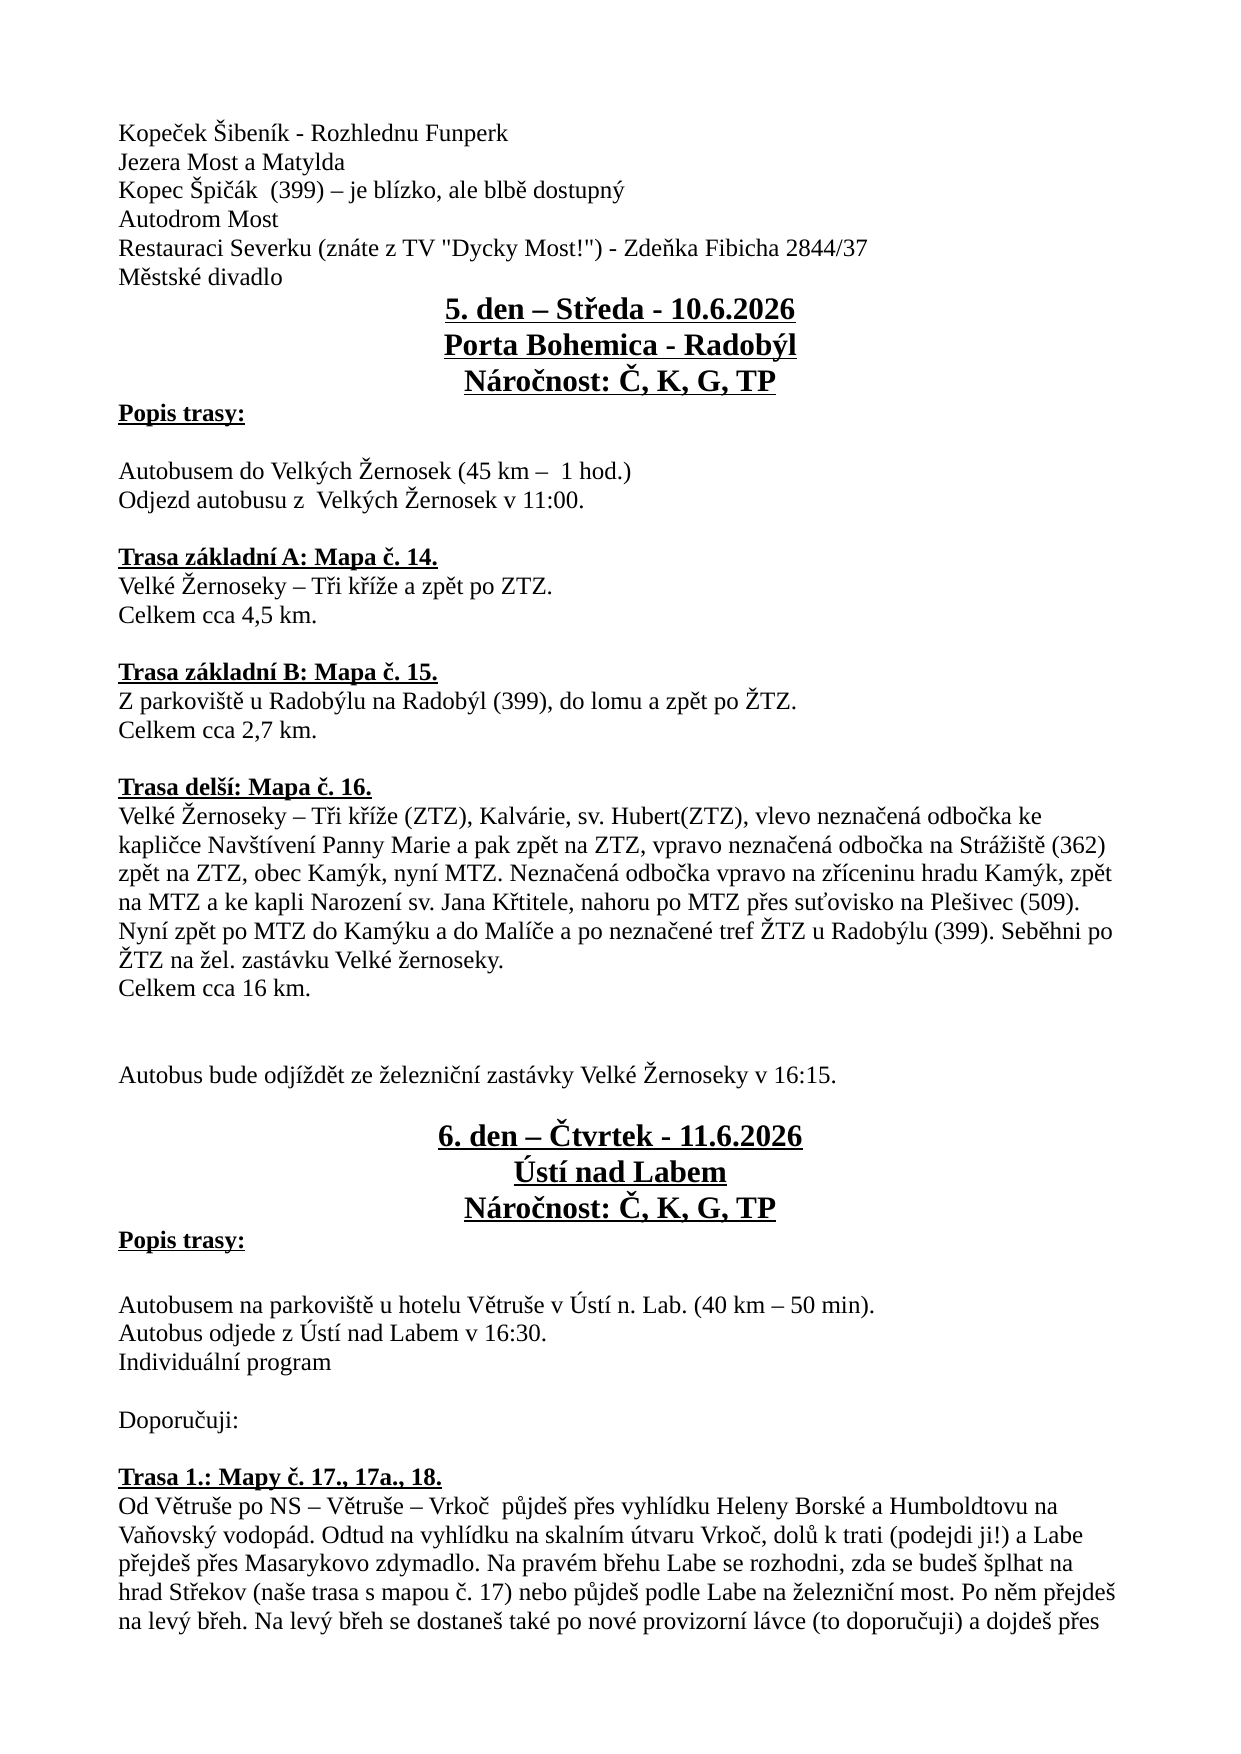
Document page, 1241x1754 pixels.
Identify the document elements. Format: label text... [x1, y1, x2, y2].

text Autodrom Most [118, 204, 1122, 233]
text Od Větruše po NS – Větruše – Vrkoč půjdeš přes vyhlídku Heleny Borské a Humboldtovu na Vaňovský vodopád. Odtud na vyhlídku na skalním útvaru Vrkoč, dolů k trati (podejdi ji!) a Labe přejdeš přes Masarykovo zdymadlo. Na pravém břehu Labe se rozhodni, zda se budeš šplhat na hrad Střekov (naše trasa s mapou č. 17) nebo půjdeš podle Labe na železniční most. Po něm přejdeš na levý břeh. Na levý břeh se dostaneš také po nové provizorní lávce (to doporučuji) a dojdeš přes [118, 1491, 1122, 1635]
text 6. den – Čtvrtek - 11.6.2026 [118, 1117, 1122, 1153]
text Restauraci Severku (znáte z TV "Dycky Most!") - Zdeňka Fibicha 2844/37 [118, 233, 1122, 262]
text Městské divadlo [118, 262, 1122, 291]
text Autobus odjede z Ústí nad Labem v 16:30. [118, 1318, 1122, 1347]
text Trasa delší: Mapa č. 16. [118, 772, 1122, 801]
text Autobus bude odjíždět ze železniční zastávky Velké Žernoseky v 16:15. [118, 1060, 1122, 1088]
text Celkem cca 16 km. [118, 973, 1122, 1002]
text Popis trasy: [118, 398, 1122, 427]
text Velké Žernoseky – Tři kříže (ZTZ), Kalvárie, sv. Hubert(ZTZ), vlevo neznačená odbočka ke kapličce Navštívení Panny Marie a pak zpět na ZTZ, vpravo neznačená odbočka na Strážiště (362) zpět na ZTZ, obec Kamýk, nyní MTZ. Neznačená odbočka vpravo na zříceninu hradu Kamýk, zpět na MTZ a ke kapli Narození sv. Jana Křtitele, nahoru po MTZ přes suťovisko na Plešivec (509). Nyní zpět po MTZ do Kamýku a do Malíče a po neznačené tref ŽTZ u Radobýlu (399). Seběhni po ŽTZ na žel. zastávku Velké žernoseky. [118, 801, 1122, 973]
text Porta Bohemica - Radobýl [118, 327, 1122, 362]
text Celkem cca 4,5 km. [118, 600, 1122, 628]
text Trasa základní B: Mapa č. 15. [118, 657, 1122, 686]
text Doporučuji: [118, 1405, 1122, 1433]
text Kopeček Šibeník - Rozhlednu Funperk [118, 118, 1122, 147]
text Popis trasy: [118, 1225, 1122, 1254]
text Autobusem na parkoviště u hotelu Větruše v Ústí n. Lab. (40 km – 50 min). [118, 1290, 1122, 1318]
text Celkem cca 2,7 km. [118, 715, 1122, 743]
text Trasa 1.: Mapy č. 17., 17a., 18. [118, 1462, 1122, 1491]
text Velké Žernoseky – Tři kříže a zpět po ZTZ. [118, 571, 1122, 600]
text Odjezd autobusu z Velkých Žernosek v 11:00. [118, 485, 1122, 513]
text Autobusem do Velkých Žernosek (45 km – 1 hod.) [118, 456, 1122, 485]
text Individuální program [118, 1347, 1122, 1376]
text 5. den – Středa - 10.6.2026 [118, 291, 1122, 327]
text Kopec Špičák (399) – je blízko, ale blbě dostupný [118, 176, 1122, 204]
text Z parkoviště u Radobýlu na Radobýl (399), do lomu a zpět po ŽTZ. [118, 686, 1122, 715]
text Trasa základní A: Mapa č. 14. [118, 542, 1122, 571]
text Náročnost: Č, K, G, TP [118, 362, 1122, 398]
text Náročnost: Č, K, G, TP [118, 1189, 1122, 1225]
text Jezera Most a Matylda [118, 147, 1122, 176]
text Ústí nad Labem [118, 1153, 1122, 1189]
